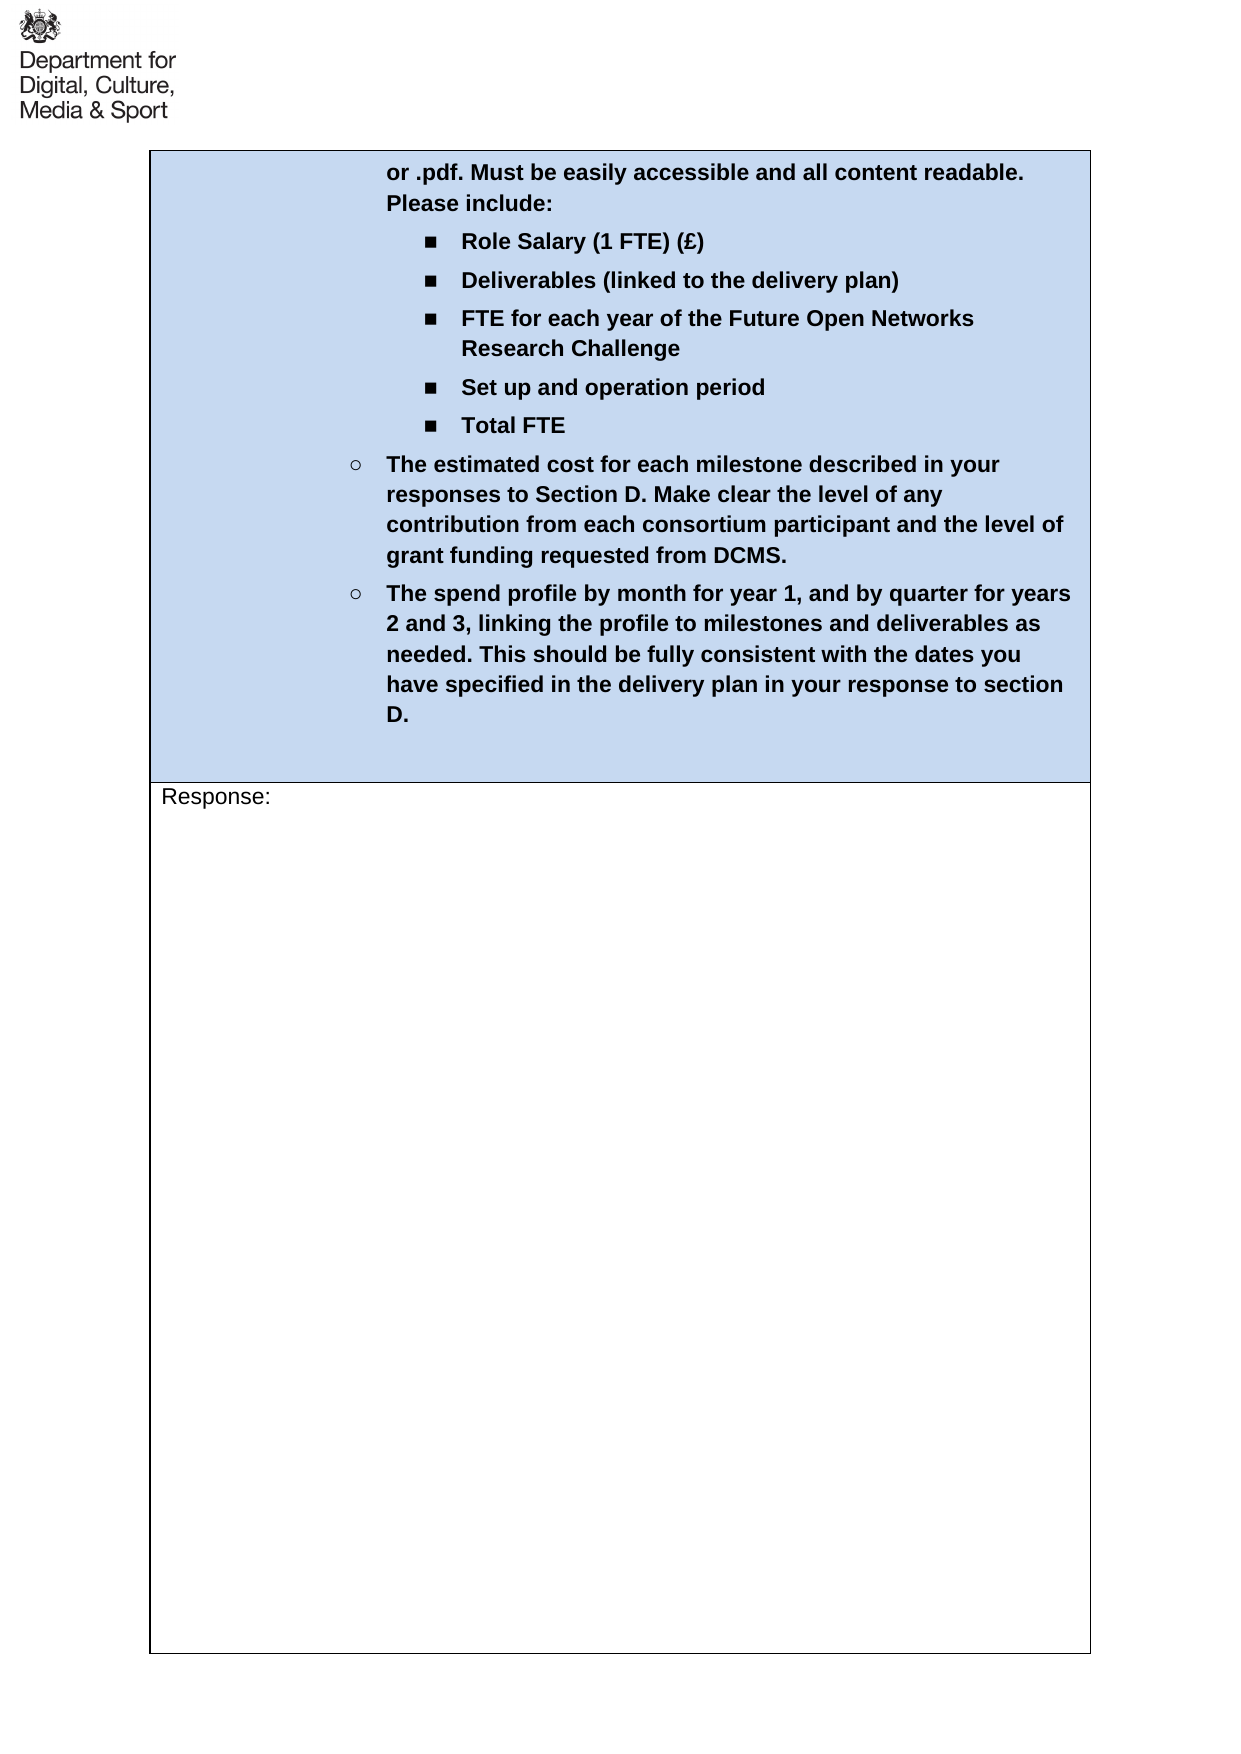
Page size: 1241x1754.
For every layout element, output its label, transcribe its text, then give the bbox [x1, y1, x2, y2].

table_cell Response: [151, 783, 1090, 1653]
table_header or .pdf. Must be easily accessible and all content readable. Please include: Role Salary (1 FTE) (£) Deliverables (linked to the delivery plan) FTE for each year of the Future Open Networks Research Challenge Set up and operation period Total FTE The estimated cost for each milestone described in your responses to Section D. Make clear the level of any contribution from each consortium participant and the level of grant funding requested from DCMS. The spend profile by month for year 1, and by quarter for years 2 and 3, linking the profile to milestones and deliverables as needed. This should be fully consistent with the dates you have specified in the delivery plan in your response to section D. [151, 151, 1090, 782]
